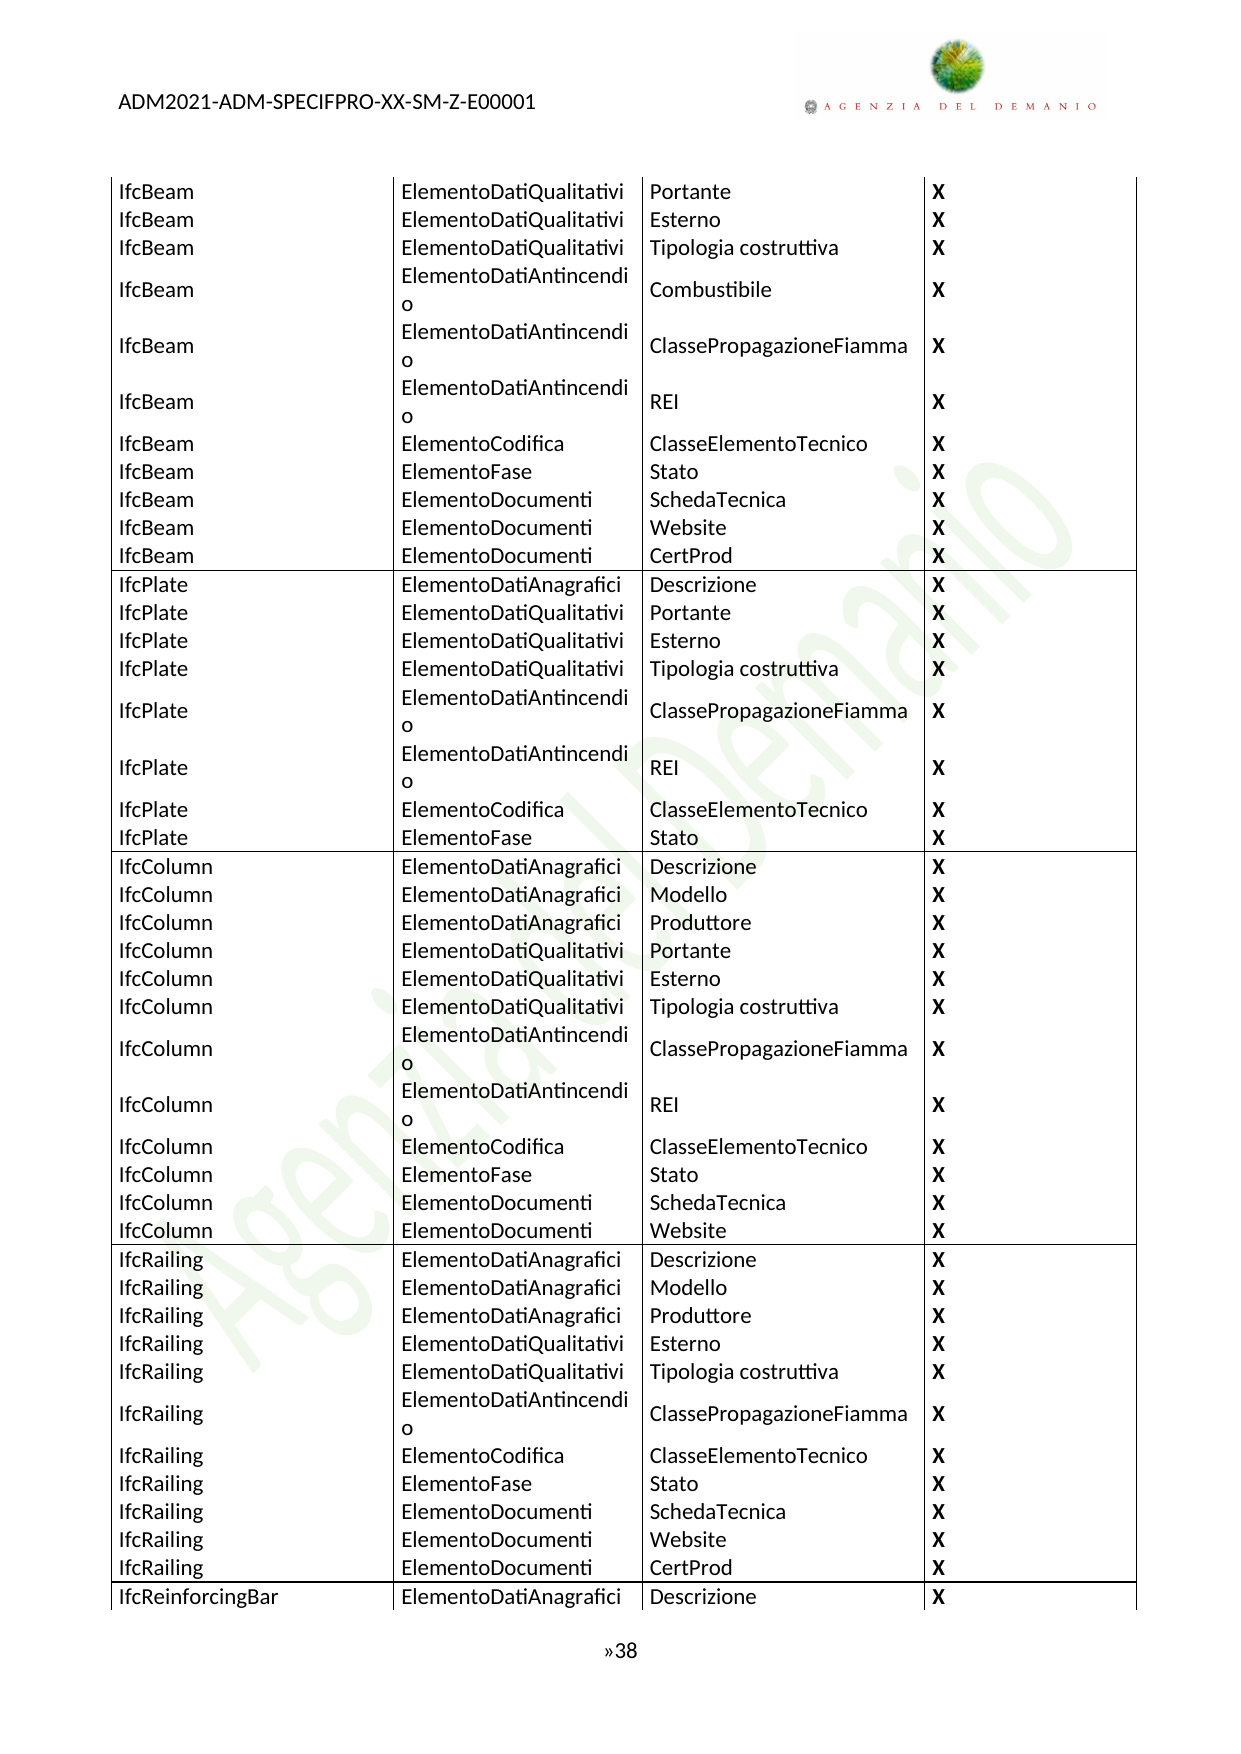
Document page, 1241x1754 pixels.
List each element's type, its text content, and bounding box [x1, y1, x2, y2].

table_cell ElementoDatiAntincendio [394, 1076, 434, 1132]
table_cell [320, 1301, 358, 1320]
table_cell IfcColumn [112, 964, 393, 992]
table_cell REI [732, 739, 771, 766]
table_cell X [925, 1329, 1136, 1357]
table_cell IfcColumn [112, 852, 393, 880]
table_cell [858, 603, 898, 627]
table_cell Esterno [643, 1329, 924, 1357]
table_cell X [925, 1385, 1136, 1441]
table_cell ElementoDocumenti [400, 1188, 642, 1216]
table_cell IfcPlate [112, 823, 393, 851]
table_cell X [925, 627, 969, 654]
table_cell ClasseElementoTecnico [643, 797, 669, 823]
table_cell X [925, 1076, 1136, 1132]
table_cell ElementoDocumenti [394, 514, 642, 541]
table_cell Stato [643, 458, 924, 485]
table_cell ElementoDocumenti [394, 1525, 642, 1553]
table_cell ClasseElementoTecnico [643, 1132, 924, 1160]
table_cell ElementoDatiAntincendio [394, 1385, 642, 1441]
table_cell Website [643, 1525, 924, 1553]
table_cell Portante [643, 599, 850, 627]
table_cell ElementoDatiQualitativi [394, 964, 542, 992]
table_cell IfcBeam [112, 233, 393, 261]
table_cell ElementoCodifica [394, 795, 581, 823]
table_cell ElementoDatiAntincendio [510, 1020, 642, 1076]
table_cell [386, 1216, 393, 1244]
table_cell ElementoCodifica [468, 1132, 642, 1160]
table_cell [324, 1216, 374, 1237]
table_cell ElementoDatiQualitativi [609, 936, 642, 955]
table_cell ElementoDatiQualitativi [394, 1357, 642, 1385]
table_cell X [934, 541, 988, 569]
table_cell ElementoFase [394, 1160, 642, 1188]
table_cell ElementoCodifica [394, 1441, 642, 1469]
table_cell Descrizione [643, 571, 913, 598]
table_cell X [925, 1583, 1136, 1610]
table_cell IfcRailing [318, 1281, 358, 1301]
table_cell ElementoDatiQualitativi [394, 599, 642, 627]
table_cell X [925, 1357, 1136, 1385]
table_cell ElementoDocumenti [394, 1497, 642, 1525]
table_cell ElementoDatiQualitativi [537, 964, 600, 992]
table_cell X [925, 1441, 1136, 1469]
table_cell IfcPlate [112, 571, 393, 598]
table_cell SchedaTecnica [643, 1188, 924, 1216]
table_cell IfcBeam [112, 205, 393, 233]
table_cell ElementoFase [394, 458, 642, 485]
table_cell Tipologia costruttiva [900, 655, 924, 681]
table_cell X [925, 908, 1136, 936]
table_cell IfcPlate [112, 739, 393, 795]
table_cell IfcRailing [354, 1273, 393, 1301]
table_cell ElementoDatiAnagrafici [543, 908, 589, 936]
table_cell X [925, 823, 1136, 851]
table_cell ElementoDatiAntincendio [394, 261, 642, 317]
table_cell X [925, 553, 945, 569]
table_cell ElementoDatiAnagrafici [394, 852, 638, 880]
table_cell [301, 1188, 325, 1202]
table_cell IfcBeam [112, 541, 393, 569]
table_cell Modello [643, 885, 666, 908]
table_cell X [925, 514, 960, 541]
table_cell X [925, 1497, 1136, 1525]
table_cell IfcColumn [112, 1076, 393, 1132]
table_cell IfcColumn [112, 1160, 286, 1188]
table_cell IfcColumn [112, 1020, 393, 1076]
table_cell [1033, 485, 1136, 513]
table_cell REI [643, 754, 724, 795]
table_cell IfcColumn [112, 908, 393, 936]
table_cell X [925, 317, 1136, 373]
table_cell X [925, 992, 1136, 1020]
table_cell X [925, 485, 975, 513]
table_cell REI [643, 373, 924, 429]
table_cell X [925, 683, 1136, 739]
table_cell SchedaTecnica [643, 1497, 924, 1525]
table_cell Website [643, 514, 924, 541]
table_cell Descrizione [719, 852, 745, 865]
table_cell ClassePropagazioneFiamma [643, 1385, 924, 1441]
table_cell [1060, 514, 1136, 541]
table_cell IfcPlate [112, 627, 393, 654]
table_cell Stato [643, 1469, 924, 1497]
table_cell ElementoDatiQualitativi [394, 177, 642, 205]
table_cell ElementoDatiQualitativi [394, 233, 642, 261]
table_cell ElementoDatiQualitativi [394, 205, 642, 233]
table_cell X [925, 205, 1136, 233]
table_cell ElementoDatiAnagrafici [394, 1273, 642, 1301]
table_cell X [925, 571, 974, 598]
table_cell X [925, 1020, 1136, 1076]
table_cell Tipologia costruttiva [643, 1357, 924, 1385]
table_cell [1010, 571, 1136, 598]
table_cell ElementoDatiAnagrafici [394, 1583, 642, 1610]
table_cell ElementoDatiQualitativi [563, 992, 600, 1008]
table_cell ElementoFase [394, 823, 609, 851]
table_cell X [925, 1132, 1136, 1160]
table_cell REI [672, 739, 756, 795]
table_cell ElementoDatiAntincendio [394, 373, 642, 429]
table_cell X [925, 458, 1136, 485]
table_cell ElementoDatiAnagrafici [578, 880, 612, 908]
table_cell ElementoDatiQualitativi [571, 936, 624, 964]
table_cell IfcBeam [112, 261, 393, 317]
table_cell [333, 1160, 380, 1188]
table_cell ElementoDatiAnagrafici [394, 908, 533, 936]
table_cell ElementoDatiAnagrafici [394, 880, 523, 908]
table_cell IfcRailing [245, 1273, 309, 1301]
table_cell IfcRailing [112, 1245, 184, 1273]
table_cell ElementoDatiQualitativi [477, 992, 577, 1020]
table_cell IfcColumn [112, 1188, 261, 1216]
table_cell ElementoDatiAnagrafici [515, 880, 569, 908]
table_cell X [925, 655, 931, 680]
table_cell ElementoDatiAntincendio [421, 1076, 642, 1132]
table_cell Produttore [643, 1301, 924, 1329]
table_cell [962, 627, 1136, 654]
table_cell X [941, 655, 1136, 683]
table_cell X [925, 739, 1136, 795]
table_cell ElementoDocumenti [394, 485, 642, 513]
table_cell [296, 1162, 335, 1188]
table_cell Tipologia costruttiva [643, 992, 924, 1020]
table_cell SchedaTecnica [643, 485, 924, 513]
table_cell Tipologia costruttiva [853, 655, 899, 683]
table_cell ElementoDatiQualitativi [456, 1005, 490, 1020]
table_cell [372, 1160, 393, 1181]
table_cell Descrizione [643, 852, 726, 880]
table_cell ElementoDatiAnagrafici [394, 1245, 642, 1273]
table_cell Esterno [643, 964, 924, 992]
table_cell X [925, 880, 1136, 908]
table_cell X [925, 936, 1136, 964]
table_cell IfcRailing [112, 1525, 393, 1553]
table_cell ElementoCodifica [394, 1141, 413, 1160]
table_cell X [925, 1301, 1136, 1329]
table_cell IfcColumn [112, 880, 393, 908]
table_cell ElementoDocumenti [394, 1216, 642, 1244]
table_cell ElementoDatiQualitativi [394, 936, 520, 964]
table_cell ElementoDatiQualitativi [394, 1329, 642, 1357]
table_cell IfcBeam [112, 317, 393, 373]
table_cell X [925, 852, 1136, 880]
table_cell ElementoDatiQualitativi [394, 655, 642, 683]
table_cell X [925, 1188, 1136, 1216]
table_cell REI [643, 1076, 924, 1132]
table_cell ElementoDatiAntincendio [394, 739, 641, 795]
table_cell ElementoDatiAnagrafici [394, 1301, 642, 1329]
table_cell IfcBeam [112, 177, 393, 205]
table_cell IfcPlate [112, 655, 393, 683]
table_cell ElementoDocumenti [394, 1553, 642, 1581]
table_cell [601, 823, 642, 851]
table_cell Descrizione [643, 1245, 924, 1273]
table_cell X [934, 599, 1136, 627]
table_cell IfcRailing [204, 1245, 283, 1273]
table_cell [236, 1301, 327, 1329]
table_cell ClassePropagazioneFiamma [643, 683, 804, 739]
table_cell CertProd [643, 541, 899, 569]
table_cell Tipologia costruttiva [811, 655, 861, 683]
table_cell Website [643, 1216, 924, 1244]
table_cell ElementoDatiQualitativi [394, 627, 642, 654]
table_cell IfcBeam [112, 514, 393, 541]
table_cell X [1058, 541, 1136, 569]
table_cell ElementoDatiAntincendio [394, 683, 642, 739]
table_cell ClasseElementoTecnico [662, 795, 744, 823]
table_cell IfcColumn [348, 1113, 385, 1132]
table_cell X [925, 233, 1136, 261]
table_cell [288, 1216, 338, 1244]
table_cell Produttore [643, 908, 924, 936]
table_cell Descrizione [748, 852, 924, 880]
table_cell X [925, 610, 942, 627]
table_cell X [925, 964, 1136, 992]
table_cell ElementoDatiQualitativi [610, 992, 642, 1020]
table_cell CertProd [643, 1553, 924, 1581]
table_cell IfcReinforcingBar [112, 1583, 393, 1610]
table_cell X [925, 429, 1136, 457]
table_cell ClassePropagazioneFiamma [824, 683, 924, 739]
table_cell IfcRailing [112, 1357, 393, 1385]
table_cell IfcRailing [112, 1441, 393, 1469]
table_cell [239, 1329, 393, 1357]
table_cell ElementoCodifica [394, 429, 642, 457]
table_cell Descrizione [643, 1583, 924, 1610]
table_cell ElementoDatiQualitativi [394, 992, 446, 1020]
table_cell [953, 514, 998, 541]
table_cell X [925, 1469, 1136, 1497]
table_cell [271, 1188, 305, 1216]
table_cell ElementoFase [394, 1469, 642, 1497]
table_cell IfcRailing [112, 1273, 203, 1301]
table_cell X [925, 1525, 1136, 1553]
table_cell ElementoDatiAnagrafici [604, 908, 642, 936]
table_cell ElementoDatiAntincendio [394, 1020, 496, 1076]
table_cell X [925, 1553, 1136, 1581]
table_cell Tipologia costruttiva [643, 233, 924, 261]
table_cell IfcRailing [291, 1245, 393, 1273]
table_cell IfcColumn [112, 936, 393, 964]
table_cell IfcRailing [112, 1385, 393, 1441]
table_cell [909, 552, 924, 569]
table_cell X [925, 177, 1136, 205]
table_cell Stato [643, 1160, 924, 1188]
table_cell IfcColumn [112, 992, 393, 1020]
table_cell ElementoDatiAnagrafici [618, 880, 642, 908]
table_cell X [980, 541, 1041, 569]
table_cell ClassePropagazioneFiamma [783, 683, 861, 739]
table_cell [365, 1301, 393, 1329]
table_cell [891, 599, 924, 627]
table_cell IfcRailing [112, 1329, 241, 1357]
table_cell ClasseElementoTecnico [643, 429, 924, 457]
table_cell Stato [690, 823, 749, 851]
table_cell X [925, 1216, 1136, 1244]
table_cell Modello [657, 880, 924, 908]
table_cell X [1020, 541, 1056, 553]
table_cell [349, 1132, 393, 1160]
table_cell [900, 636, 924, 654]
table_cell ElementoDatiAntincendio [498, 1041, 529, 1076]
table_cell IfcRailing [112, 1553, 393, 1581]
table_cell IfcColumn [112, 1216, 245, 1244]
table_cell IfcRailing [112, 1301, 222, 1329]
table_cell ElementoDatiQualitativi [527, 936, 579, 964]
table_cell ElementoDatiAntincendio [394, 317, 642, 373]
table_cell X [925, 1245, 1136, 1273]
table_cell X [925, 1273, 1136, 1301]
table_cell ElementoDatiAnagrafici [394, 571, 642, 598]
table_cell Tipologia costruttiva [643, 655, 800, 683]
table_cell IfcBeam [112, 373, 393, 429]
table_cell IfcRailing [180, 1245, 221, 1273]
table_cell IfcBeam [112, 458, 393, 485]
table_cell [248, 1216, 289, 1244]
table_cell ClassePropagazioneFiamma [643, 1020, 924, 1076]
table_cell ElementoDatiQualitativi [599, 964, 642, 992]
table_cell ClasseElementoTecnico [643, 1441, 924, 1469]
table_cell [981, 485, 1041, 513]
table_cell Portante [667, 936, 924, 964]
table_cell X [925, 795, 1136, 823]
table_cell Stato [643, 823, 697, 851]
table_cell ElementoDocumenti [394, 541, 642, 569]
table_cell Combustibile [643, 261, 924, 317]
table_cell X [925, 261, 1136, 317]
table_cell Stato [761, 823, 924, 851]
table_cell ClasseElementoTecnico [743, 795, 924, 823]
table_cell Esterno [643, 627, 895, 654]
table_cell IfcBeam [112, 429, 393, 457]
table_cell [573, 795, 642, 823]
table_cell IfcRailing [200, 1273, 244, 1301]
table_cell Portante [643, 177, 924, 205]
table_cell ElementoCodifica [405, 1132, 448, 1160]
table_cell X [925, 373, 1136, 429]
table_cell [911, 571, 924, 589]
table_cell Modello [643, 1273, 924, 1301]
table_cell X [925, 1160, 1136, 1188]
table_cell REI [758, 739, 924, 795]
table_cell IfcColumn [112, 1132, 352, 1160]
table_cell Esterno [643, 205, 924, 233]
table_cell [993, 514, 1056, 541]
table_cell IfcBeam [112, 485, 393, 513]
table_cell ClassePropagazioneFiamma [643, 317, 924, 373]
table_cell [322, 1188, 393, 1216]
table_cell Portante [643, 936, 656, 955]
table_cell IfcPlate [112, 599, 393, 627]
table_cell IfcRailing [112, 1497, 393, 1525]
table_cell IfcPlate [112, 683, 393, 739]
table_cell IfcPlate [112, 795, 393, 823]
table_cell IfcRailing [112, 1469, 393, 1497]
table_cell [967, 571, 1017, 598]
